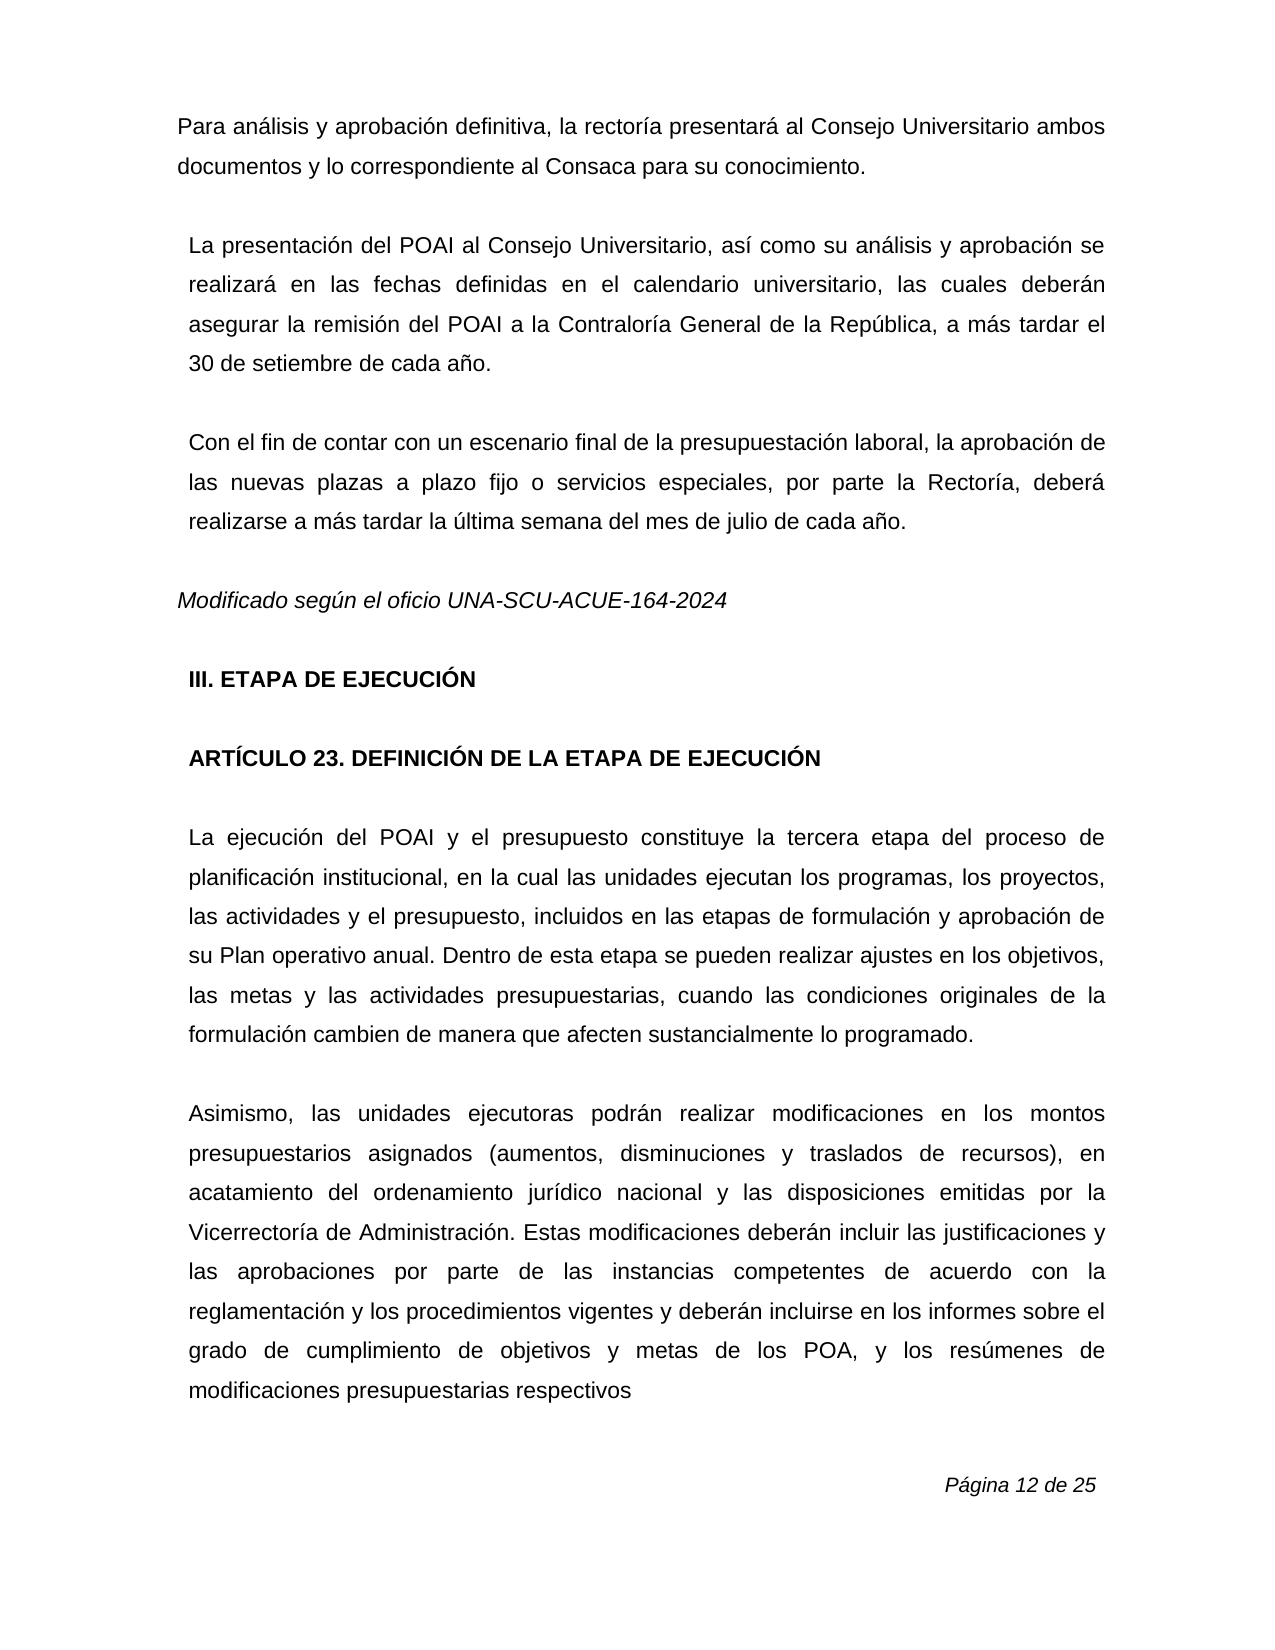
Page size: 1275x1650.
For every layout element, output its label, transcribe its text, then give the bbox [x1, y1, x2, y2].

text Asimismo, las unidades ejecutoras podrán realizar modificaciones en los montos presupuestarios asignados (aumentos, disminuciones y traslados de recursos), en acatamiento del ordenamiento jurídico nacional y las disposiciones emitidas por la Vicerrectoría de Administración. Estas modificaciones deberán incluir las justificaciones y las aprobaciones por parte de las instancias competentes de acuerdo con la reglamentación y los procedimientos vigentes y deberán incluirse en los informes sobre el grado de cumplimiento de objetivos y metas de los POA, y los resúmenes de modificaciones presupuestarias respectivos [188, 1100, 1106, 1403]
text Modificado según el oficio UNA-SCU-ACUE-164-2024 [177, 587, 1098, 613]
text Con el fin de contar con un escenario final de la presupuestación laboral, la aprobación de las nuevas plazas a plazo fijo o servicios especiales, por parte la Rectoría, deberá realizarse a más tardar la última semana del mes de julio de cada año. [188, 429, 1106, 534]
text La presentación del POAI al Consejo Universitario, así como su análisis y aprobación se realizará en las fechas definidas en el calendario universitario, las cuales deberán asegurar la remisión del POAI a la Contraloría General de la República, a más tardar el 30 de setiembre de cada año. [188, 232, 1106, 377]
text La ejecución del POAI y el presupuesto constituye la tercera etapa del proceso de planificación institucional, en la cual las unidades ejecutan los programas, los proyectos, las actividades y el presupuesto, incluidos en las etapas de formulación y aprobación de su Plan operativo anual. Dentro de esta etapa se pueden realizar ajustes en los objetivos, las metas y las actividades presupuestarias, cuando las condiciones originales de la formulación cambien de manera que afecten sustancialmente lo programado. [188, 824, 1106, 1048]
text ARTÍCULO 23. DEFINICIÓN DE LA ETAPA DE EJECUCIÓN [188, 745, 1106, 771]
text Para análisis y aprobación definitiva, la rectoría presentará al Consejo Universitario ambos documentos y lo correspondiente al Consaca para su conocimiento. [177, 113, 1106, 179]
text III. ETAPA DE EJECUCIÓN [188, 666, 1106, 692]
